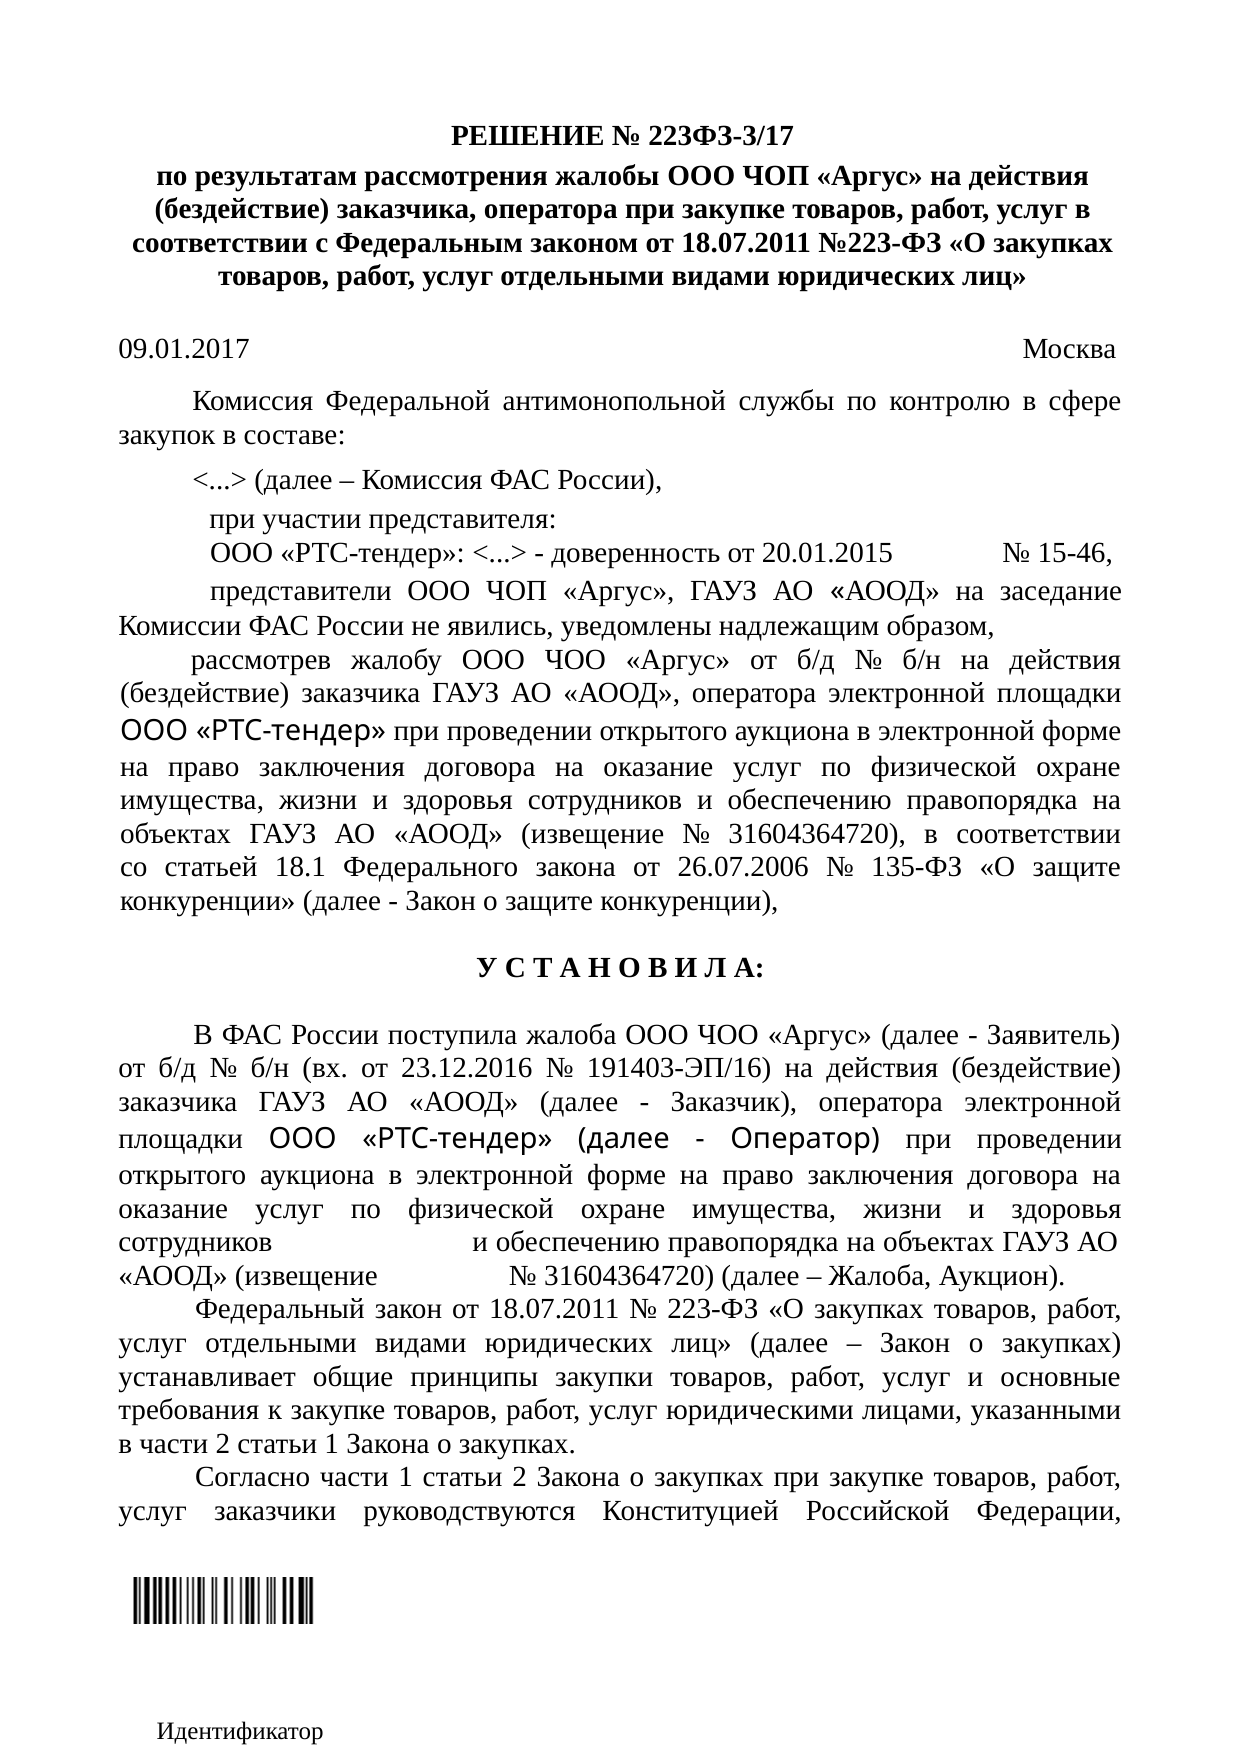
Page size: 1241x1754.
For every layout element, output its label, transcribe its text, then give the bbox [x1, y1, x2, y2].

text ООО «РТС-тендер»: <...> - доверенность от 20.01.2015 № 15-46, [118, 535, 1122, 569]
text представители ООО ЧОП «Аргус», ГАУЗ АО «АООД» на заседание Комиссии ФАС России не явились, уведомлены надлежащим образом, [118, 569, 1122, 642]
text рассмотрев жалобу ООО ЧОО «Аргус» от б/д № б/н на действия (бездействие) заказчика ГАУЗ АО «АООД», оператора электронной площадки ООО «РТС-тендер» при проведении открытого аукциона в электронной форме на право заключения договора на оказание услуг по физической охране имущества, жизни и здоровья сотрудников и обеспечению правопорядка на объектах ГАУЗ АО «АООД» (извещение № 31604364720), в соответствии со статьей 18.1 Федерального закона от 26.07.2006 № 135-ФЗ «О защите конкуренции» (далее - Закон о защите конкуренции), [120, 642, 1122, 916]
text <...> (далее – Комиссия ФАС России), [118, 462, 1122, 496]
text по результатам рассмотрения жалобы ООО ЧОП «Аргус» на действия (бездействие) заказчика, оператора при закупке товаров, работ, услуг в соответствии с Федеральным законом от 18.07.2011 №223-ФЗ «О закупках товаров, работ, услуг отдельными видами юридических лиц» [123, 158, 1122, 292]
text при участии представителя: [118, 502, 1122, 535]
picture [118, 1577, 331, 1624]
text Комиссия Федеральной антимонопольной службы по контролю в сфере закупок в составе: [118, 383, 1122, 450]
text В ФАС России поступила жалоба ООО ЧОО «Аргус» (далее - Заявитель) от б/д № б/н (вх. от 23.12.2016 № 191403-ЭП/16) на действия (бездействие) заказчика ГАУЗ АО «АООД» (далее - Заказчик), оператора электронной площадки ООО «РТС-тендер» (далее - Оператор) при проведении открытого аукциона в электронной форме на право заключения договора на оказание услуг по физической охране имущества, жизни и здоровья сотрудников и обеспечению правопорядка на объектах ГАУЗ АО «АООД» (извещение № 31604364720) (далее – Жалоба, Аукцион). [118, 1017, 1122, 1292]
text 09.01.2017 Москва [118, 331, 1122, 365]
text У С Т А Н О В И Л А: [118, 950, 1122, 983]
text РЕШЕНИЕ № 223ФЗ-3/17 [123, 118, 1122, 152]
text Согласно части 1 статьи 2 Закона о закупках при закупке товаров, работ, услуг заказчики руководствуются Конституцией Российской Федерации, [118, 1459, 1122, 1526]
text Федеральный закон от 18.07.2011 № 223-ФЗ «О закупках товаров, работ, услуг отдельными видами юридических лиц» (далее – Закон о закупках) устанавливает общие принципы закупки товаров, работ, услуг и основные требования к закупке товаров, работ, услуг юридическими лицами, указанными в части 2 статьи 1 Закона о закупках. [118, 1292, 1122, 1459]
